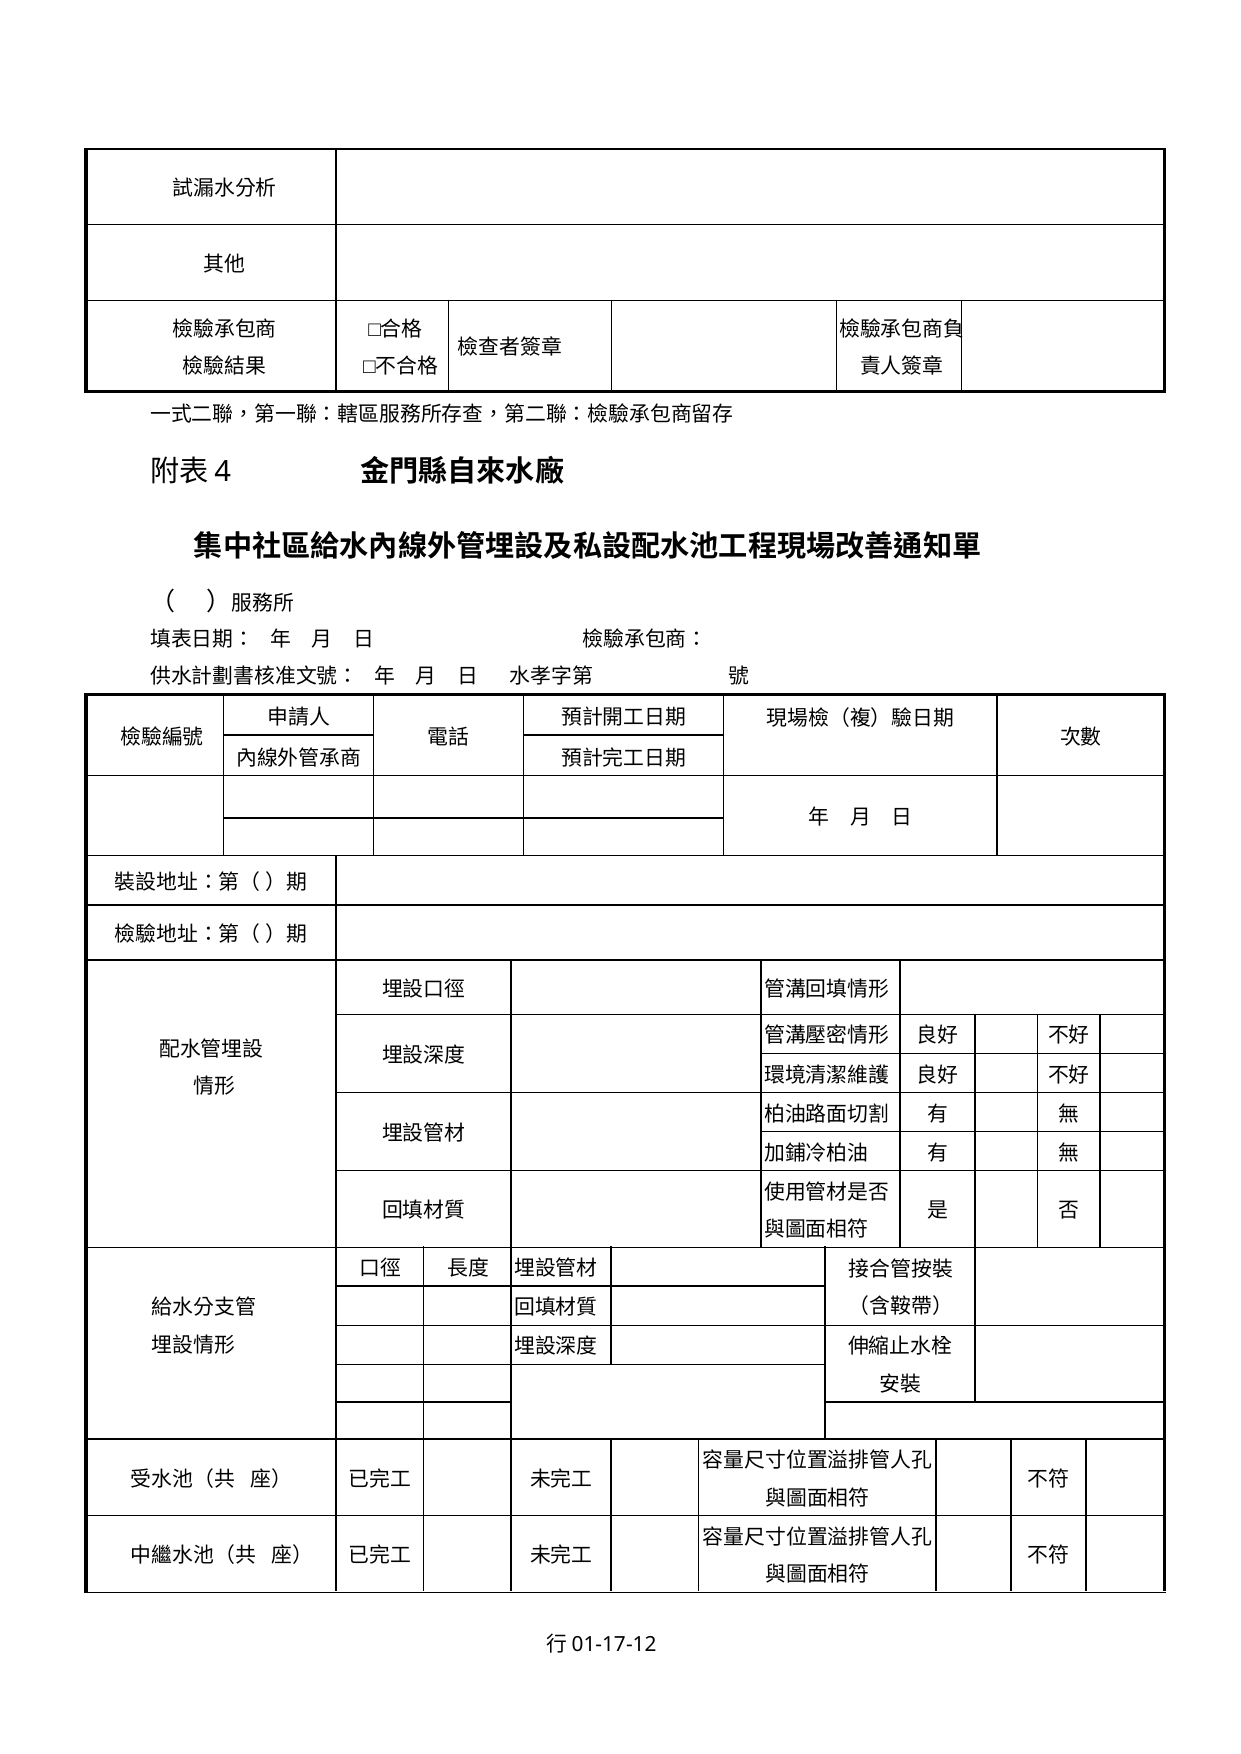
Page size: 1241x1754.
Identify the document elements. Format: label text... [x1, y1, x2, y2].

table_cell 不符 [1012, 1516, 1085, 1591]
table_cell [976, 1326, 1163, 1401]
table_cell 伸縮止水栓 安裝 [826, 1326, 974, 1401]
table_cell [612, 1440, 698, 1515]
table_cell [612, 1516, 698, 1591]
table_cell [1166, 1053, 1240, 1092]
table_cell 無 [1038, 1093, 1099, 1131]
table_cell [337, 150, 1163, 224]
table_cell [512, 1093, 760, 1170]
table_cell [337, 225, 1163, 299]
table_cell [976, 1171, 1037, 1246]
table_cell 口徑 [337, 1248, 423, 1285]
table_header 檢驗編號 [88, 696, 223, 774]
table_cell [512, 1171, 760, 1246]
table_cell [1166, 734, 1240, 774]
table_cell [976, 1093, 1037, 1131]
table_cell [337, 1403, 423, 1438]
table_cell [976, 1015, 1037, 1053]
table_cell [1166, 904, 1240, 959]
table_header 預計開工日期 [524, 696, 723, 734]
table_cell 受水池（共 座） [88, 1440, 335, 1515]
table_cell 良好 [901, 1015, 974, 1053]
table_cell [224, 776, 373, 817]
table_cell [1166, 775, 1240, 817]
table_cell 加鋪冷柏油 [762, 1132, 899, 1170]
table_header 申請人 [224, 696, 373, 734]
table_cell [1101, 1015, 1163, 1053]
table_cell [1166, 1325, 1240, 1363]
table_cell [512, 961, 760, 1013]
table_cell [1166, 959, 1240, 1013]
table_cell 檢查者簽章 [449, 301, 611, 390]
table_cell [1166, 1515, 1240, 1591]
table_cell 容量尺寸位置溢排管人孔 與圖面相符 [699, 1516, 935, 1591]
table_cell 無 [1038, 1132, 1099, 1170]
table_cell 環境清潔維護 [762, 1054, 899, 1092]
table_cell 埋設口徑 [337, 961, 510, 1013]
table_cell [1101, 1054, 1163, 1092]
table_cell 回填材質 [337, 1171, 510, 1246]
table_cell 預計完工日期 [524, 736, 723, 774]
table_cell 容量尺寸位置溢排管人孔 與圖面相符 [699, 1440, 935, 1515]
table_cell [901, 961, 1163, 1013]
table_cell [1166, 817, 1240, 855]
table_cell [424, 1365, 510, 1401]
table_cell [998, 776, 1163, 855]
table_cell [424, 1326, 510, 1363]
table_header 電話 [374, 696, 523, 774]
table_cell 已完工 [337, 1440, 423, 1515]
table_cell [976, 1054, 1037, 1092]
table_cell 埋設深度 [512, 1326, 610, 1363]
table_cell 未完工 [512, 1440, 610, 1515]
table_cell [612, 1248, 824, 1285]
table_cell 不符 [1012, 1440, 1085, 1515]
table_cell 是 [901, 1171, 974, 1246]
table_cell 使用管材是否與圖面相符 [762, 1171, 899, 1246]
table_cell 不好 [1038, 1015, 1099, 1053]
table_cell 年 月 日 [724, 776, 996, 855]
table_cell [612, 301, 836, 390]
table_cell 埋設管材 [512, 1248, 610, 1285]
table_cell [937, 1440, 1010, 1515]
table_cell [424, 1287, 510, 1324]
table_cell 配水管埋設 情形 [88, 961, 335, 1246]
table_cell [1087, 1440, 1163, 1515]
text 一式二聯，第一聯：轄區服務所存查，第二聯：檢驗承包商留存 [150, 393, 1059, 431]
table_cell [337, 1287, 423, 1324]
table_cell 管溝壓密情形 [762, 1015, 899, 1053]
table_cell [424, 1516, 510, 1591]
table_cell 接合管按裝 （含鞍帶） [826, 1248, 974, 1324]
table_cell [1101, 1093, 1163, 1131]
table_cell 內線外管承商 [224, 736, 373, 774]
table_cell [1166, 1170, 1240, 1246]
table_cell 檢驗承包商 檢驗結果 [88, 301, 335, 390]
table_cell [1166, 1401, 1240, 1438]
table_cell 檢驗承包商負責人簽章 [837, 301, 961, 390]
table_cell [962, 301, 1163, 390]
table_cell □合格 □不合格 [337, 301, 448, 390]
table_cell 有 [901, 1132, 974, 1170]
table_cell 給水分支管 埋設情形 [88, 1248, 335, 1438]
table_cell [337, 1365, 423, 1401]
table_cell 裝設地址：第（ ）期 [88, 856, 335, 904]
table_cell 長度 [424, 1248, 510, 1285]
table_cell [1101, 1132, 1163, 1170]
table_cell 柏油路面切割 [762, 1093, 899, 1131]
table_cell [88, 776, 223, 855]
table_cell [1166, 855, 1240, 904]
table_cell 回填材質 [512, 1287, 610, 1324]
table_cell [337, 856, 1163, 904]
table_cell [374, 819, 523, 855]
table_cell [937, 1516, 1010, 1591]
table_cell 中繼水池（共 座） [88, 1516, 335, 1591]
table_cell 管溝回填情形 [762, 961, 899, 1013]
table_cell [1101, 1171, 1163, 1246]
table_cell 已完工 [337, 1516, 423, 1591]
table_cell [337, 906, 1163, 959]
table_cell 試漏水分析 [88, 150, 335, 224]
table_cell [612, 1326, 824, 1363]
table_cell [524, 776, 723, 817]
table_header 現場檢（複）驗日期 [724, 696, 996, 774]
text 填表日期： 年 月 日 檢驗承包商： [150, 618, 1053, 656]
table_cell [1087, 1516, 1163, 1591]
table_cell [424, 1403, 510, 1438]
table_cell 埋設管材 [337, 1093, 510, 1170]
table_cell [1166, 1285, 1240, 1324]
table_cell [374, 776, 523, 817]
table_cell [1166, 1131, 1240, 1170]
table_cell [424, 1440, 510, 1515]
table_cell [1166, 1246, 1240, 1285]
table_cell [612, 1287, 824, 1324]
table_cell 其他 [88, 225, 335, 299]
text （ ）服務所 [150, 581, 1053, 618]
table_cell [512, 1365, 824, 1438]
table_cell 良好 [901, 1054, 974, 1092]
table_header [1166, 693, 1240, 734]
table_cell [337, 1326, 423, 1363]
table_header 次數 [998, 696, 1163, 774]
table_cell [976, 1248, 1163, 1324]
table_cell [826, 1403, 1163, 1438]
text 附表4 金門縣自來水廠 [150, 431, 1125, 506]
table_cell 檢驗地址：第（ ）期 [88, 906, 335, 959]
table_cell 埋設深度 [337, 1015, 510, 1092]
table_cell 否 [1038, 1171, 1099, 1246]
table_cell [976, 1132, 1037, 1170]
table_cell 未完工 [512, 1516, 610, 1591]
table_cell [1166, 1092, 1240, 1131]
table_cell 有 [901, 1093, 974, 1131]
table_cell [1166, 1364, 1240, 1401]
table_cell [1166, 1014, 1240, 1053]
table_cell [512, 1015, 760, 1092]
table_cell [524, 819, 723, 855]
table_cell 不好 [1038, 1054, 1099, 1092]
table_cell [224, 819, 373, 855]
text 集中社區給水內線外管埋設及私設配水池工程現場改善通知單 [150, 506, 1053, 581]
text 供水計劃書核准文號： 年 月 日 水孝字第 號 [150, 656, 1053, 693]
table_cell [1166, 1438, 1240, 1515]
